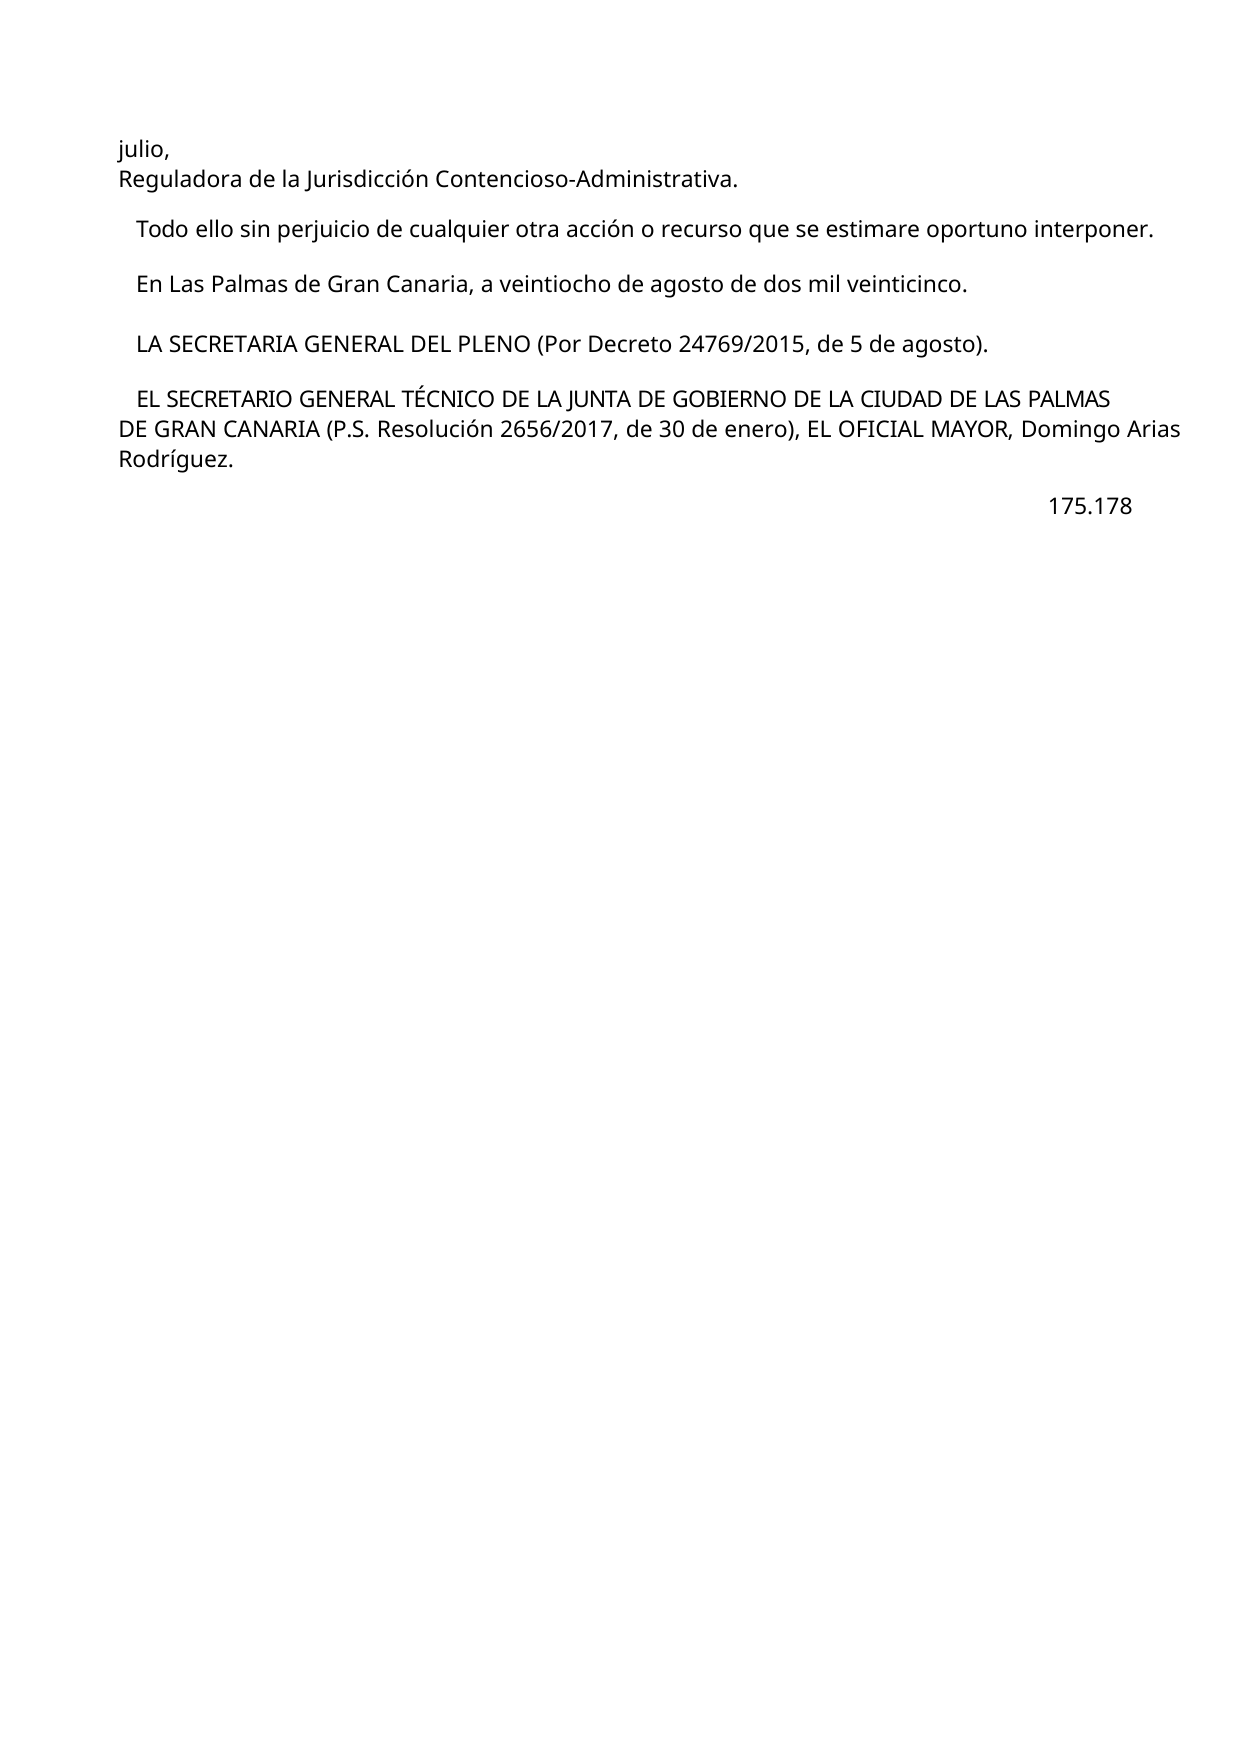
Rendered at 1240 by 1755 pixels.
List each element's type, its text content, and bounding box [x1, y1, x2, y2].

text LA SECRETARIA GENERAL DEL PLENO (Por Decreto 24769/2015, de 5 de agosto). [136, 332, 1229, 358]
text Todo ello sin perjuicio de cualquier otra acción o recurso que se estimare oportuno interponer. En Las Palmas de Gran Canaria, a veintiocho de agosto de dos mil veinticinco. [136, 193, 1229, 303]
text EL SECRETARIO GENERAL TÉCNICO DE LA JUNTA DE GOBIERNO DE LA CIUDAD DE LAS PALMAS DE GRAN CANARIA (P.S. Resolución 2656/2017, de 30 de enero), EL OFICIAL MAYOR, Domingo Arias Rodríguez. [118, 383, 1229, 473]
text julio, Reguladora de la Jurisdicción Contencioso-Administrativa. [118, 133, 1229, 193]
text 175.178 [1048, 493, 1229, 520]
